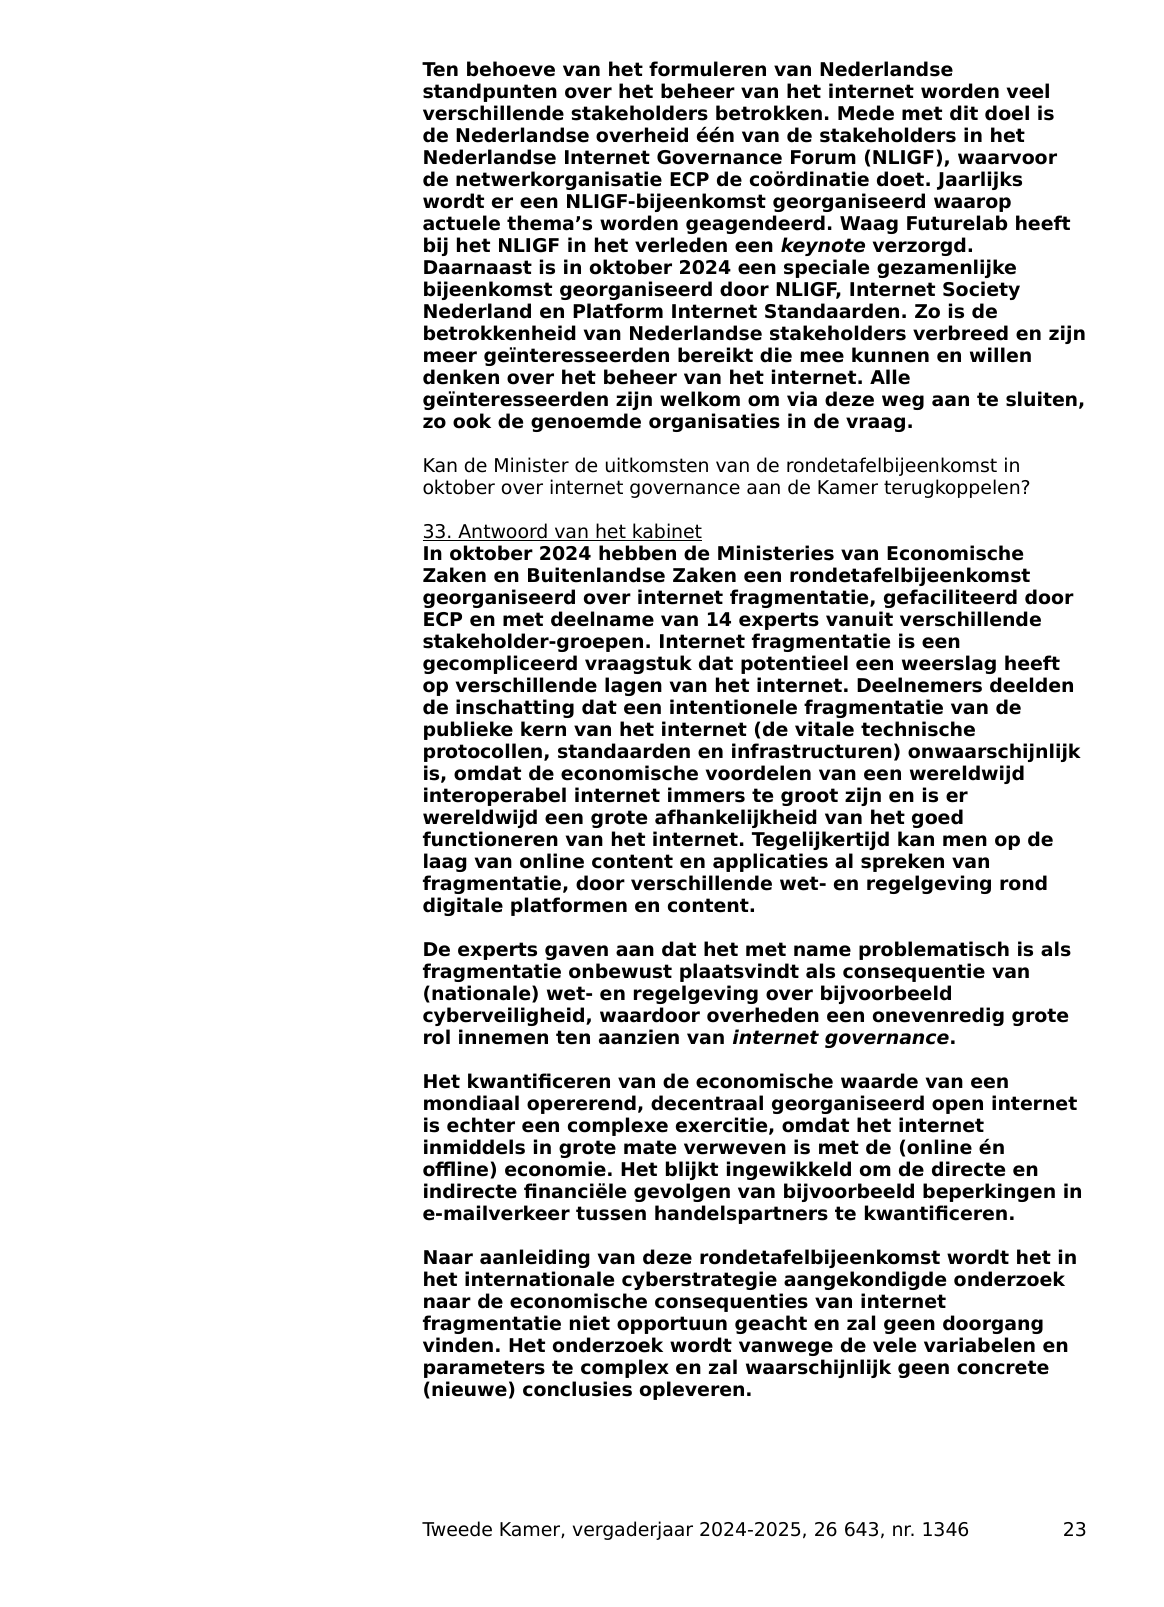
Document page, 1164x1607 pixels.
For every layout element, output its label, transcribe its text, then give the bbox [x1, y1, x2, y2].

text Kan de Minister de uitkomsten van de rondetafelbijeenkomst in oktober over internet governance aan de Kamer terugkoppelen? [422, 455, 1087, 499]
text In oktober 2024 hebben de Ministeries van Economische Zaken en Buitenlandse Zaken een rondetafelbijeenkomst georganiseerd over internet fragmentatie, gefaciliteerd door ECP en met deelname van 14 experts vanuit verschillende stakeholder-groepen. Internet fragmentatie is een gecompliceerd vraagstuk dat potentieel een weerslag heeft op verschillende lagen van het internet. Deelnemers deelden de inschatting dat een intentionele fragmentatie van de publieke kern van het internet (de vitale technische protocollen, standaarden en infrastructuren) onwaarschijnlijk is, omdat de economische voordelen van een wereldwijd interoperabel internet immers te groot zijn en is er wereldwijd een grote afhankelijkheid van het goed functioneren van het internet. Tegelijkertijd kan men op de laag van online content en applicaties al spreken van fragmentatie, door verschillende wet- en regelgeving rond digitale platformen en content. [422, 543, 1087, 917]
text Ten behoeve van het formuleren van Nederlandse standpunten over het beheer van het internet worden veel verschillende stakeholders betrokken. Mede met dit doel is de Nederlandse overheid één van de stakeholders in het Nederlandse Internet Governance Forum (NLIGF), waarvoor de netwerkorganisatie ECP de coördinatie doet. Jaarlijks wordt er een NLIGF-bijeenkomst georganiseerd waarop actuele thema’s worden geagendeerd. Waag Futurelab heeft bij het NLIGF in het verleden een keynote verzorgd. Daarnaast is in oktober 2024 een speciale gezamenlijke bijeenkomst georganiseerd door NLIGF, Internet Society Nederland en Platform Internet Standaarden. Zo is de betrokkenheid van Nederlandse stakeholders verbreed en zijn meer geïnteresseerden bereikt die mee kunnen en willen denken over het beheer van het internet. Alle geïnteresseerden zijn welkom om via deze weg aan te sluiten, zo ook de genoemde organisaties in de vraag. [422, 59, 1087, 433]
text Het kwantificeren van de economische waarde van een mondiaal opererend, decentraal georganiseerd open internet is echter een complexe exercitie, omdat het internet inmiddels in grote mate verweven is met de (online én offline) economie. Het blijkt ingewikkeld om de directe en indirecte financiële gevolgen van bijvoorbeeld beperkingen in e-mailverkeer tussen handelspartners te kwantificeren. [422, 1071, 1087, 1225]
text 33. Antwoord van het kabinet [422, 521, 1087, 543]
text De experts gaven aan dat het met name problematisch is als fragmentatie onbewust plaatsvindt als consequentie van (nationale) wet- en regelgeving over bijvoorbeeld cyberveiligheid, waardoor overheden een onevenredig grote rol innemen ten aanzien van internet governance. [422, 939, 1087, 1049]
text Naar aanleiding van deze rondetafelbijeenkomst wordt het in het internationale cyberstrategie aangekondigde onderzoek naar de economische consequenties van internet fragmentatie niet opportuun geacht en zal geen doorgang vinden. Het onderzoek wordt vanwege de vele variabelen en parameters te complex en zal waarschijnlijk geen concrete (nieuwe) conclusies opleveren. [422, 1247, 1087, 1401]
